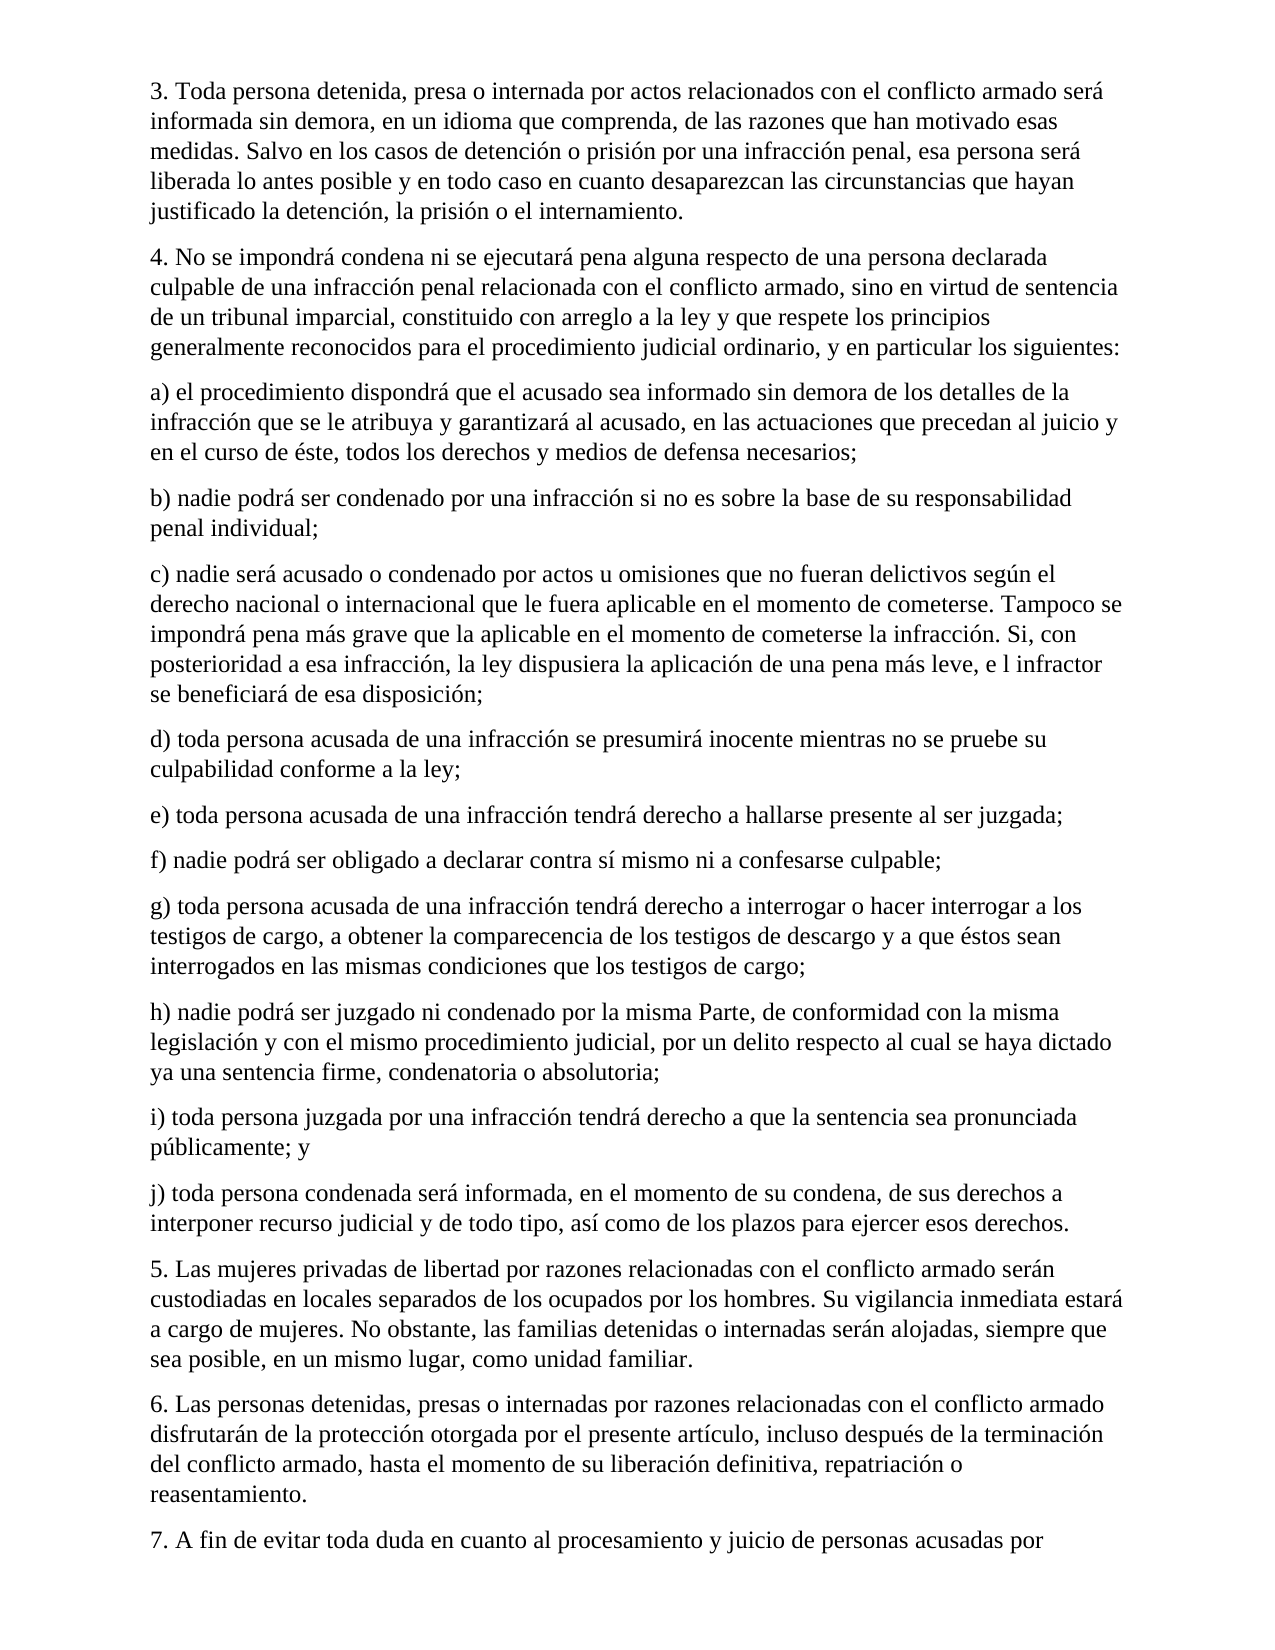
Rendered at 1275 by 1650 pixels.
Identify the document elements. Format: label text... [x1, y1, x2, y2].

text e) toda persona acusada de una infracción tendrá derecho a hallarse presente al ser juzgada; [150, 799, 1125, 829]
text 6. Las personas detenidas, presas o internadas por razones relacionadas con el conflicto armado disfrutarán de la protección otorgada por el presente artículo, incluso después de la terminación del conflicto armado, hasta el momento de su liberación definitiva, repatriación o reasentamiento. [150, 1388, 1125, 1508]
text g) toda persona acusada de una infracción tendrá derecho a interrogar o hacer interrogar a los testigos de cargo, a obtener la comparecencia de los testigos de descargo y a que éstos sean interrogados en las mismas condiciones que los testigos de cargo; [150, 890, 1125, 980]
text d) toda persona acusada de una infracción se presumirá inocente mientras no se pruebe su culpabilidad conforme a la ley; [150, 723, 1125, 783]
text 3. Toda persona detenida, presa o internada por actos relacionados con el conflicto armado será informada sin demora, en un idioma que comprenda, de las razones que han motivado esas medidas. Salvo en los casos de detención o prisión por una infracción penal, esa persona será liberada lo antes posible y en todo caso en cuanto desaparezcan las circunstancias que hayan justificado la detención, la prisión o el internamiento. [150, 75, 1125, 225]
text 5. Las mujeres privadas de libertad por razones relacionadas con el conflicto armado serán custodiadas en locales separados de los ocupados por los hombres. Su vigilancia inmediata estará a cargo de mujeres. No obstante, las familias detenidas o internadas serán alojadas, siempre que sea posible, en un mismo lugar, como unidad familiar. [150, 1252, 1125, 1372]
text f) nadie podrá ser obligado a declarar contra sí mismo ni a confesarse culpable; [150, 844, 1125, 874]
text 4. No se impondrá condena ni se ejecutará pena alguna respecto de una persona declarada culpable de una infracción penal relacionada con el conflicto armado, sino en virtud de sentencia de un tribunal imparcial, constituido con arreglo a la ley y que respete los principios generalmente reconocidos para el procedimiento judicial ordinario, y en particular los siguientes: [150, 241, 1125, 361]
text h) nadie podrá ser juzgado ni condenado por la misma Parte, de conformidad con la misma legislación y con el mismo procedimiento judicial, por un delito respecto al cual se haya dictado ya una sentencia firme, condenatoria o absolutoria; [150, 996, 1125, 1086]
text c) nadie será acusado o condenado por actos u omisiones que no fueran delictivos según el derecho nacional o internacional que le fuera aplicable en el momento de cometerse. Tampoco se impondrá pena más grave que la aplicable en el momento de cometerse la infracción. Si, con posterioridad a esa infracción, la ley dispusiera la aplicación de una pena más leve, e l infractor se beneficiará de esa disposición; [150, 557, 1125, 707]
text b) nadie podrá ser condenado por una infracción si no es sobre la base de su responsabilidad penal individual; [150, 482, 1125, 542]
text j) toda persona condenada será informada, en el momento de su condena, de sus derechos a interponer recurso judicial y de todo tipo, así como de los plazos para ejercer esos derechos. [150, 1177, 1125, 1237]
text i) toda persona juzgada por una infracción tendrá derecho a que la sentencia sea pronunciada públicamente; y [150, 1101, 1125, 1161]
text a) el procedimiento dispondrá que el acusado sea informado sin demora de los detalles de la infracción que se le atribuya y garantizará al acusado, en las actuaciones que precedan al juicio y en el curso de éste, todos los derechos y medios de defensa necesarios; [150, 376, 1125, 466]
text 7. A fin de evitar toda duda en cuanto al procesamiento y juicio de personas acusadas por [150, 1524, 1125, 1554]
